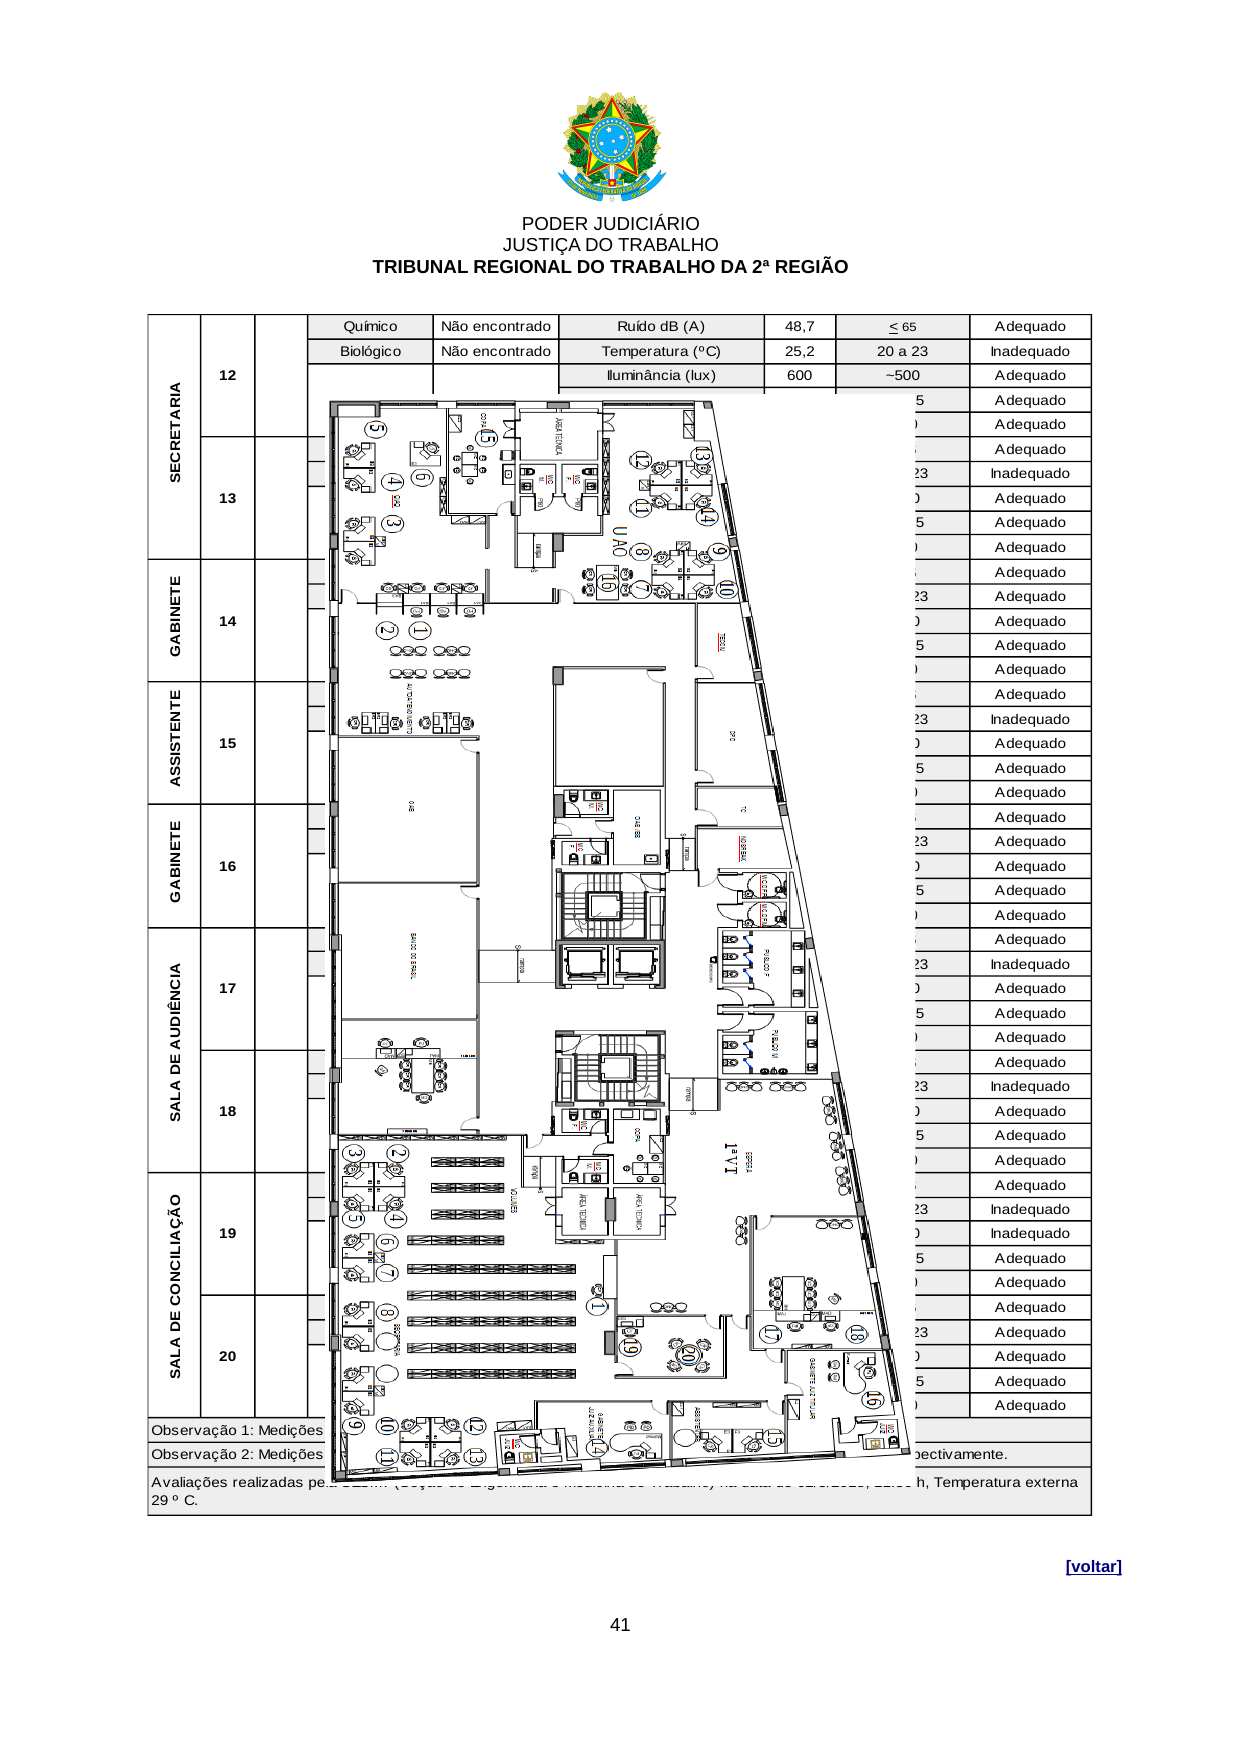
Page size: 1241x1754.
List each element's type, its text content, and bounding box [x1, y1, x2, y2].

text [voltar] [118, 1557, 1122, 1576]
picture [325, 394, 916, 1486]
